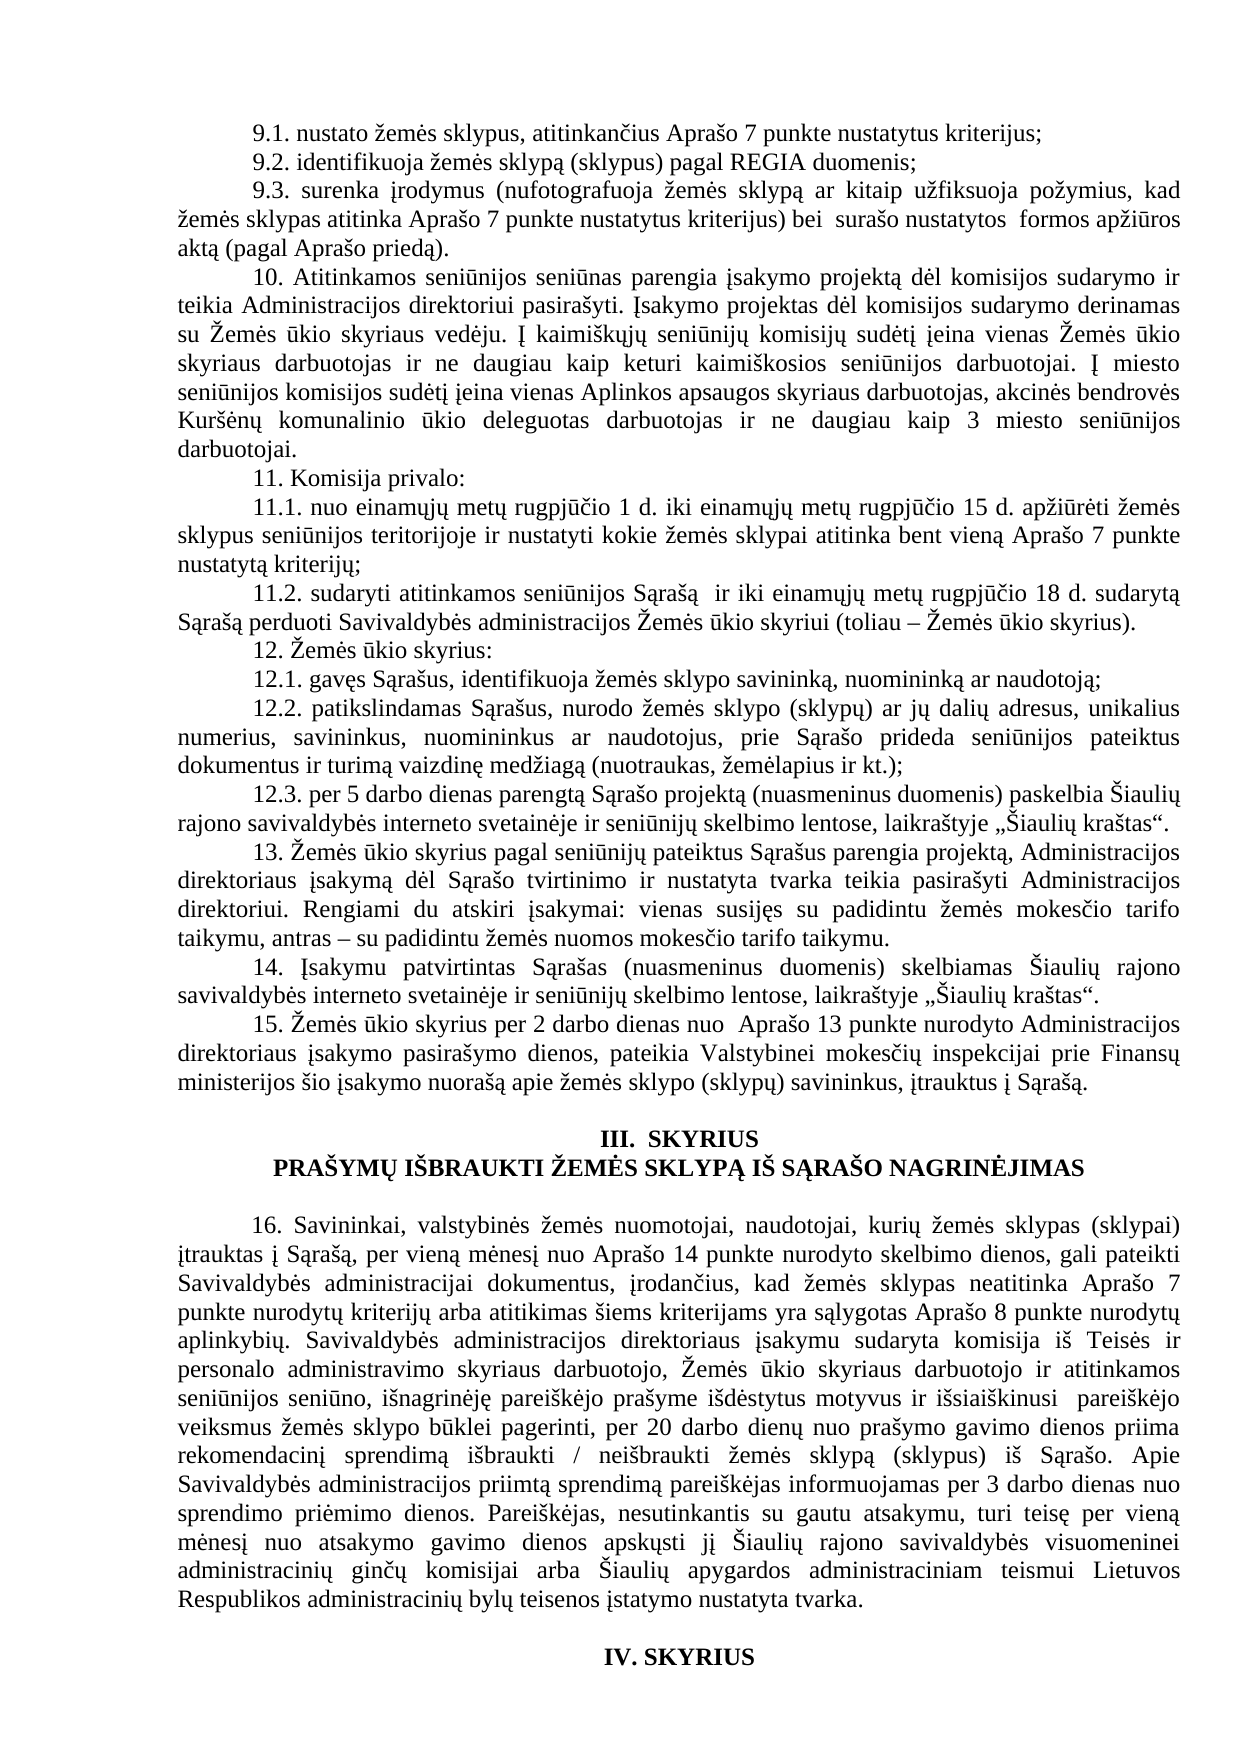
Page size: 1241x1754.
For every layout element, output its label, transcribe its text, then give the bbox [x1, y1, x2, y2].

text 10. Atitinkamos seniūnijos seniūnas parengia įsakymo projektą dėl komisijos sudarymo ir teikia Administracijos direktoriui pasirašyti. Įsakymo projektas dėl komisijos sudarymo derinamas su Žemės ūkio skyriaus vedėju. Į kaimiškųjų seniūnijų komisijų sudėtį įeina vienas Žemės ūkio skyriaus darbuotojas ir ne daugiau kaip keturi kaimiškosios seniūnijos darbuotojai. Į miesto seniūnijos komisijos sudėtį įeina vienas Aplinkos apsaugos skyriaus darbuotojas, akcinės bendrovės Kuršėnų komunalinio ūkio deleguotas darbuotojas ir ne daugiau kaip 3 miesto seniūnijos darbuotojai. [177, 262, 1181, 463]
text 9.3. surenka įrodymus (nufotografuoja žemės sklypą ar kitaip užfiksuoja požymius, kad žemės sklypas atitinka Aprašo 7 punkte nustatytus kriterijus) bei surašo nustatytos formos apžiūros aktą (pagal Aprašo priedą). [177, 176, 1181, 262]
text 15. Žemės ūkio skyrius per 2 darbo dienas nuo Aprašo 13 punkte nurodyto Administracijos direktoriaus įsakymo pasirašymo dienos, pateikia Valstybinei mokesčių inspekcijai prie Finansų ministerijos šio įsakymo nuorašą apie žemės sklypo (sklypų) savininkus, įtrauktus į Sąrašą. [177, 1009, 1181, 1096]
text 12. Žemės ūkio skyrius: [177, 636, 1181, 664]
text 12.2. patikslindamas Sąrašus, nurodo žemės sklypo (sklypų) ar jų dalių adresus, unikalius numerius, savininkus, nuomininkus ar naudotojus, prie Sąrašo prideda seniūnijos pateiktus dokumentus ir turimą vaizdinę medžiagą (nuotraukas, žemėlapius ir kt.); [177, 693, 1181, 779]
text 14. Įsakymu patvirtintas Sąrašas (nuasmeninus duomenis) skelbiamas Šiaulių rajono savivaldybės interneto svetainėje ir seniūnijų skelbimo lentose, laikraštyje „Šiaulių kraštas“. [177, 952, 1181, 1009]
text III. SKYRIUS [177, 1124, 1181, 1153]
text IV. SKYRIUS [177, 1642, 1181, 1671]
text 9.1. nustato žemės sklypus, atitinkančius Aprašo 7 punkte nustatytus kriterijus; [177, 118, 1181, 147]
text 11. Komisija privalo: [177, 463, 1181, 492]
text 9.2. identifikuoja žemės sklypą (sklypus) pagal REGIA duomenis; [177, 147, 1181, 176]
text 16. Savininkai, valstybinės žemės nuomotojai, naudotojai, kurių žemės sklypas (sklypai) įtrauktas į Sąrašą, per vieną mėnesį nuo Aprašo 14 punkte nurodyto skelbimo dienos, gali pateikti Savivaldybės administracijai dokumentus, įrodančius, kad žemės sklypas neatitinka Aprašo 7 punkte nurodytų kriterijų arba atitikimas šiems kriterijams yra sąlygotas Aprašo 8 punkte nurodytų aplinkybių. Savivaldybės administracijos direktoriaus įsakymu sudaryta komisija iš Teisės ir personalo administravimo skyriaus darbuotojo, Žemės ūkio skyriaus darbuotojo ir atitinkamos seniūnijos seniūno, išnagrinėję pareiškėjo prašyme išdėstytus motyvus ir išsiaiškinusi pareiškėjo veiksmus žemės sklypo būklei pagerinti, per 20 darbo dienų nuo prašymo gavimo dienos priima rekomendacinį sprendimą išbraukti / neišbraukti žemės sklypą (sklypus) iš Sąrašo. Apie Savivaldybės administracijos priimtą sprendimą pareiškėjas informuojamas per 3 darbo dienas nuo sprendimo priėmimo dienos. Pareiškėjas, nesutinkantis su gautu atsakymu, turi teisę per vieną mėnesį nuo atsakymo gavimo dienos apskųsti jį Šiaulių rajono savivaldybės visuomeninei administracinių ginčų komisijai arba Šiaulių apygardos administraciniam teismui Lietuvos Respublikos administracinių bylų teisenos įstatymo nustatyta tvarka. [177, 1211, 1181, 1613]
text 13. Žemės ūkio skyrius pagal seniūnijų pateiktus Sąrašus parengia projektą, Administracijos direktoriaus įsakymą dėl Sąrašo tvirtinimo ir nustatyta tvarka teikia pasirašyti Administracijos direktoriui. Rengiami du atskiri įsakymai: vienas susijęs su padidintu žemės mokesčio tarifo taikymu, antras – su padidintu žemės nuomos mokesčio tarifo taikymu. [177, 837, 1181, 952]
text 11.1. nuo einamųjų metų rugpjūčio 1 d. iki einamųjų metų rugpjūčio 15 d. apžiūrėti žemės sklypus seniūnijos teritorijoje ir nustatyti kokie žemės sklypai atitinka bent vieną Aprašo 7 punkte nustatytą kriterijų; [177, 492, 1181, 578]
text 12.1. gavęs Sąrašus, identifikuoja žemės sklypo savininką, nuomininką ar naudotoją; [177, 664, 1181, 693]
text 11.2. sudaryti atitinkamos seniūnijos Sąrašą ir iki einamųjų metų rugpjūčio 18 d. sudarytą Sąrašą perduoti Savivaldybės administracijos Žemės ūkio skyriui (toliau – Žemės ūkio skyrius). [177, 578, 1181, 636]
text PRAŠYMŲ IŠBRAUKTI ŽEMĖS SKLYPĄ IŠ SĄRAŠO NAGRINĖJIMAS [177, 1153, 1181, 1182]
text 12.3. per 5 darbo dienas parengtą Sąrašo projektą (nuasmeninus duomenis) paskelbia Šiaulių rajono savivaldybės interneto svetainėje ir seniūnijų skelbimo lentose, laikraštyje „Šiaulių kraštas“. [177, 779, 1181, 837]
